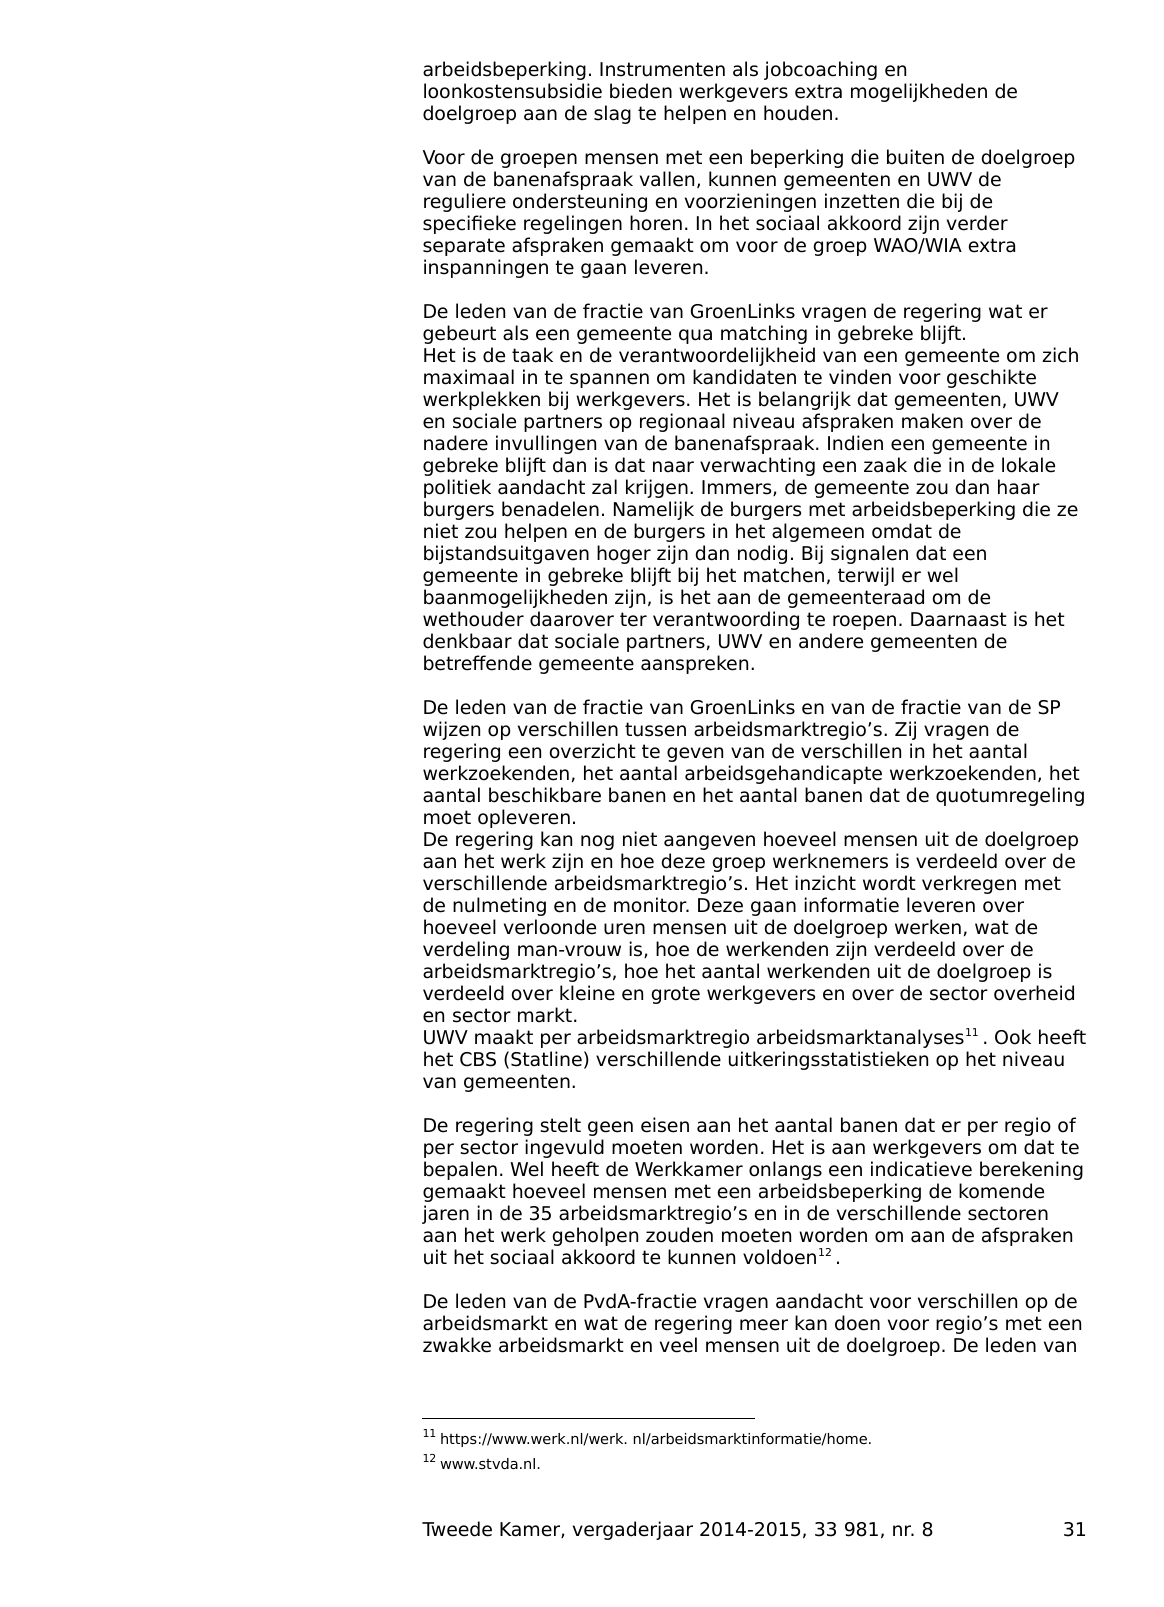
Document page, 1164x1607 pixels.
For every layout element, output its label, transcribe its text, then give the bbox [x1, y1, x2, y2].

text www.stvda.nl. [422, 1452, 1087, 1474]
text De leden van de fractie van GroenLinks vragen de regering wat er gebeurt als een gemeente qua matching in gebreke blijft. [422, 301, 1087, 345]
text Het is de taak en de verantwoordelijkheid van een gemeente om zich maximaal in te spannen om kandidaten te vinden voor geschikte werkplekken bij werkgevers. Het is belangrijk dat gemeenten, UWV en sociale partners op regionaal niveau afspraken maken over de nadere invullingen van de banenafspraak. Indien een gemeente in gebreke blijft dan is dat naar verwachting een zaak die in de lokale politiek aandacht zal krijgen. Immers, de gemeente zou dan haar burgers benadelen. Namelijk de burgers met arbeidsbeperking die ze niet zou helpen en de burgers in het algemeen omdat de bijstandsuitgaven hoger zijn dan nodig. Bij signalen dat een gemeente in gebreke blijft bij het matchen, terwijl er wel baanmogelijkheden zijn, is het aan de gemeenteraad om de wethouder daarover ter verantwoording te roepen. Daarnaast is het denkbaar dat sociale partners, UWV en andere gemeenten de betreffende gemeente aanspreken. [422, 345, 1087, 675]
text arbeidsbeperking. Instrumenten als jobcoaching en loonkostensubsidie bieden werkgevers extra mogelijkheden de doelgroep aan de slag te helpen en houden. [422, 59, 1087, 125]
text De leden van de PvdA-fractie vragen aandacht voor verschillen op de arbeidsmarkt en wat de regering meer kan doen voor regio’s met een zwakke arbeidsmarkt en veel mensen uit de doelgroep. De leden van [422, 1291, 1087, 1357]
text De regering stelt geen eisen aan het aantal banen dat er per regio of per sector ingevuld moeten worden. Het is aan werkgevers om dat te bepalen. Wel heeft de Werkkamer onlangs een indicatieve berekening gemaakt hoeveel mensen met een arbeidsbeperking de komende jaren in de 35 arbeidsmarktregio’s en in de verschillende sectoren aan het werk geholpen zouden moeten worden om aan de afspraken uit het sociaal akkoord te kunnen voldoen. [422, 1115, 1087, 1269]
text UWV maakt per arbeidsmarktregio arbeidsmarktanalyses. Ook heeft het CBS (Statline) verschillende uitkeringsstatistieken op het niveau van gemeenten. [422, 1027, 1087, 1093]
text De regering kan nog niet aangeven hoeveel mensen uit de doelgroep aan het werk zijn en hoe deze groep werknemers is verdeeld over de verschillende arbeidsmarktregio’s. Het inzicht wordt verkregen met de nulmeting en de monitor. Deze gaan informatie leveren over hoeveel verloonde uren mensen uit de doelgroep werken, wat de verdeling man-vrouw is, hoe de werkenden zijn verdeeld over de arbeidsmarktregio’s, hoe het aantal werkenden uit de doelgroep is verdeeld over kleine en grote werkgevers en over de sector overheid en sector markt. [422, 829, 1087, 1027]
text Voor de groepen mensen met een beperking die buiten de doelgroep van de banenafspraak vallen, kunnen gemeenten en UWV de reguliere ondersteuning en voorzieningen inzetten die bij de specifieke regelingen horen. In het sociaal akkoord zijn verder separate afspraken gemaakt om voor de groep WAO/WIA extra inspanningen te gaan leveren. [422, 147, 1087, 279]
text De leden van de fractie van GroenLinks en van de fractie van de SP wijzen op verschillen tussen arbeidsmarktregio’s. Zij vragen de regering een overzicht te geven van de verschillen in het aantal werkzoekenden, het aantal arbeidsgehandicapte werkzoekenden, het aantal beschikbare banen en het aantal banen dat de quotumregeling moet opleveren. [422, 697, 1087, 829]
text https://www.werk.nl/werk. nl/arbeidsmarktinformatie/home. [422, 1427, 1087, 1449]
